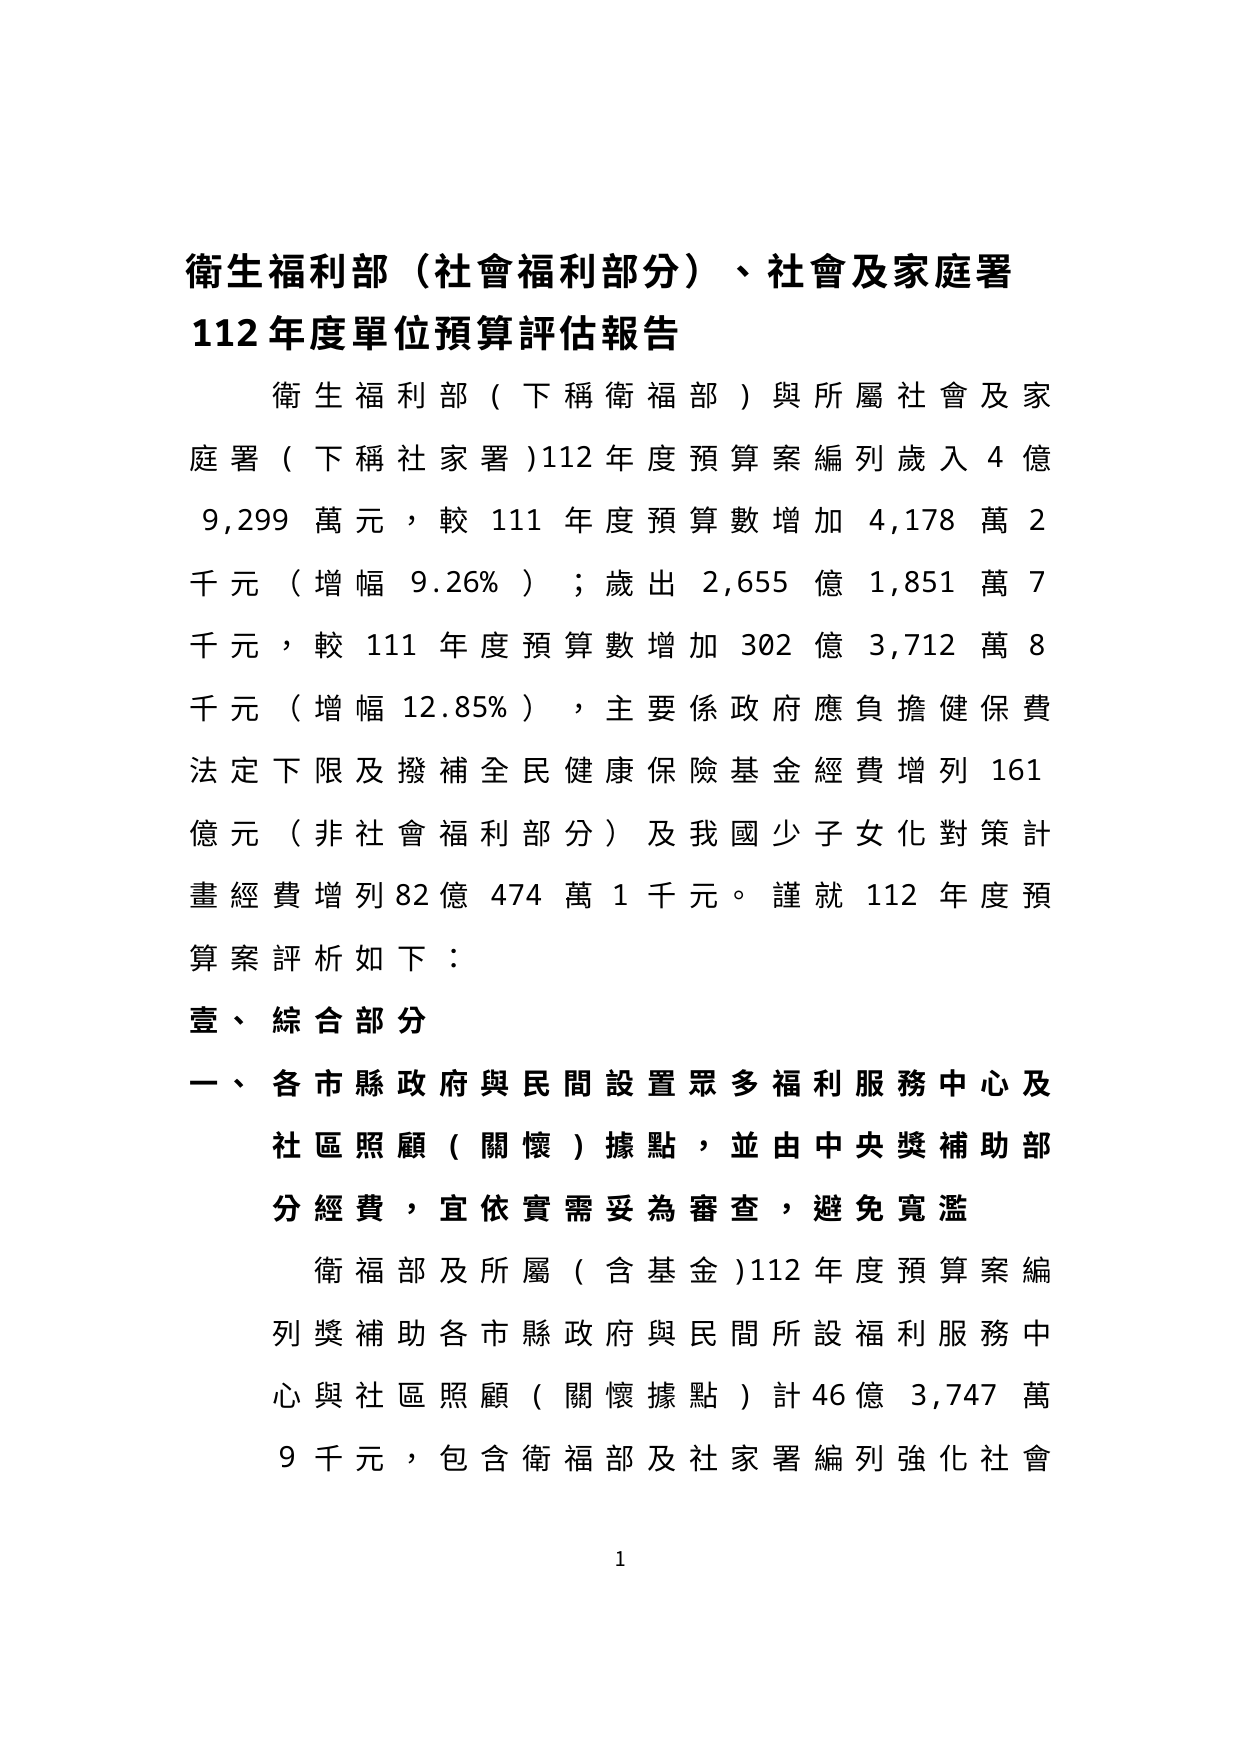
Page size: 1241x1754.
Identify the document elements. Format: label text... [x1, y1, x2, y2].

text 衛生福利部（社會福利部分）、社會及家庭署112年度單位預算評估報告 [183, 227, 1058, 352]
text 一、各市縣政府與民間設置眾多福利服務中心及社區照顧(關懷)據點，並由中央獎補助部分經費，宜依實需妥為審查，避免寬濫 [183, 1040, 1058, 1227]
text 衛福部及所屬(含基金)112年度預算案編列獎補助各市縣政府與民間所設福利服務中心與社區照顧(關懷據點)計46億3,747萬9千元，包含衛福部及社家署編列強化社會 [242, 1227, 1058, 1477]
text 衛生福利部(下稱衛福部)與所屬社會及家庭署(下稱社家署)112年度預算案編列歲入4億9,299萬元，較111年度預算數增加4,178萬2千元（增幅9.26%）；歲出2,655億1,851萬7千元，較111年度預算數增加302億3,712萬8千元（增幅12.85%），主要係政府應負擔健保費法定下限及撥補全民健康保險基金經費增列161億元（非社會福利部分）及我國少子女化對策計畫經費增列82億474萬1千元。謹就112年度預算案評析如下： [183, 352, 1058, 977]
text 壹、綜合部分 [183, 977, 1028, 1040]
